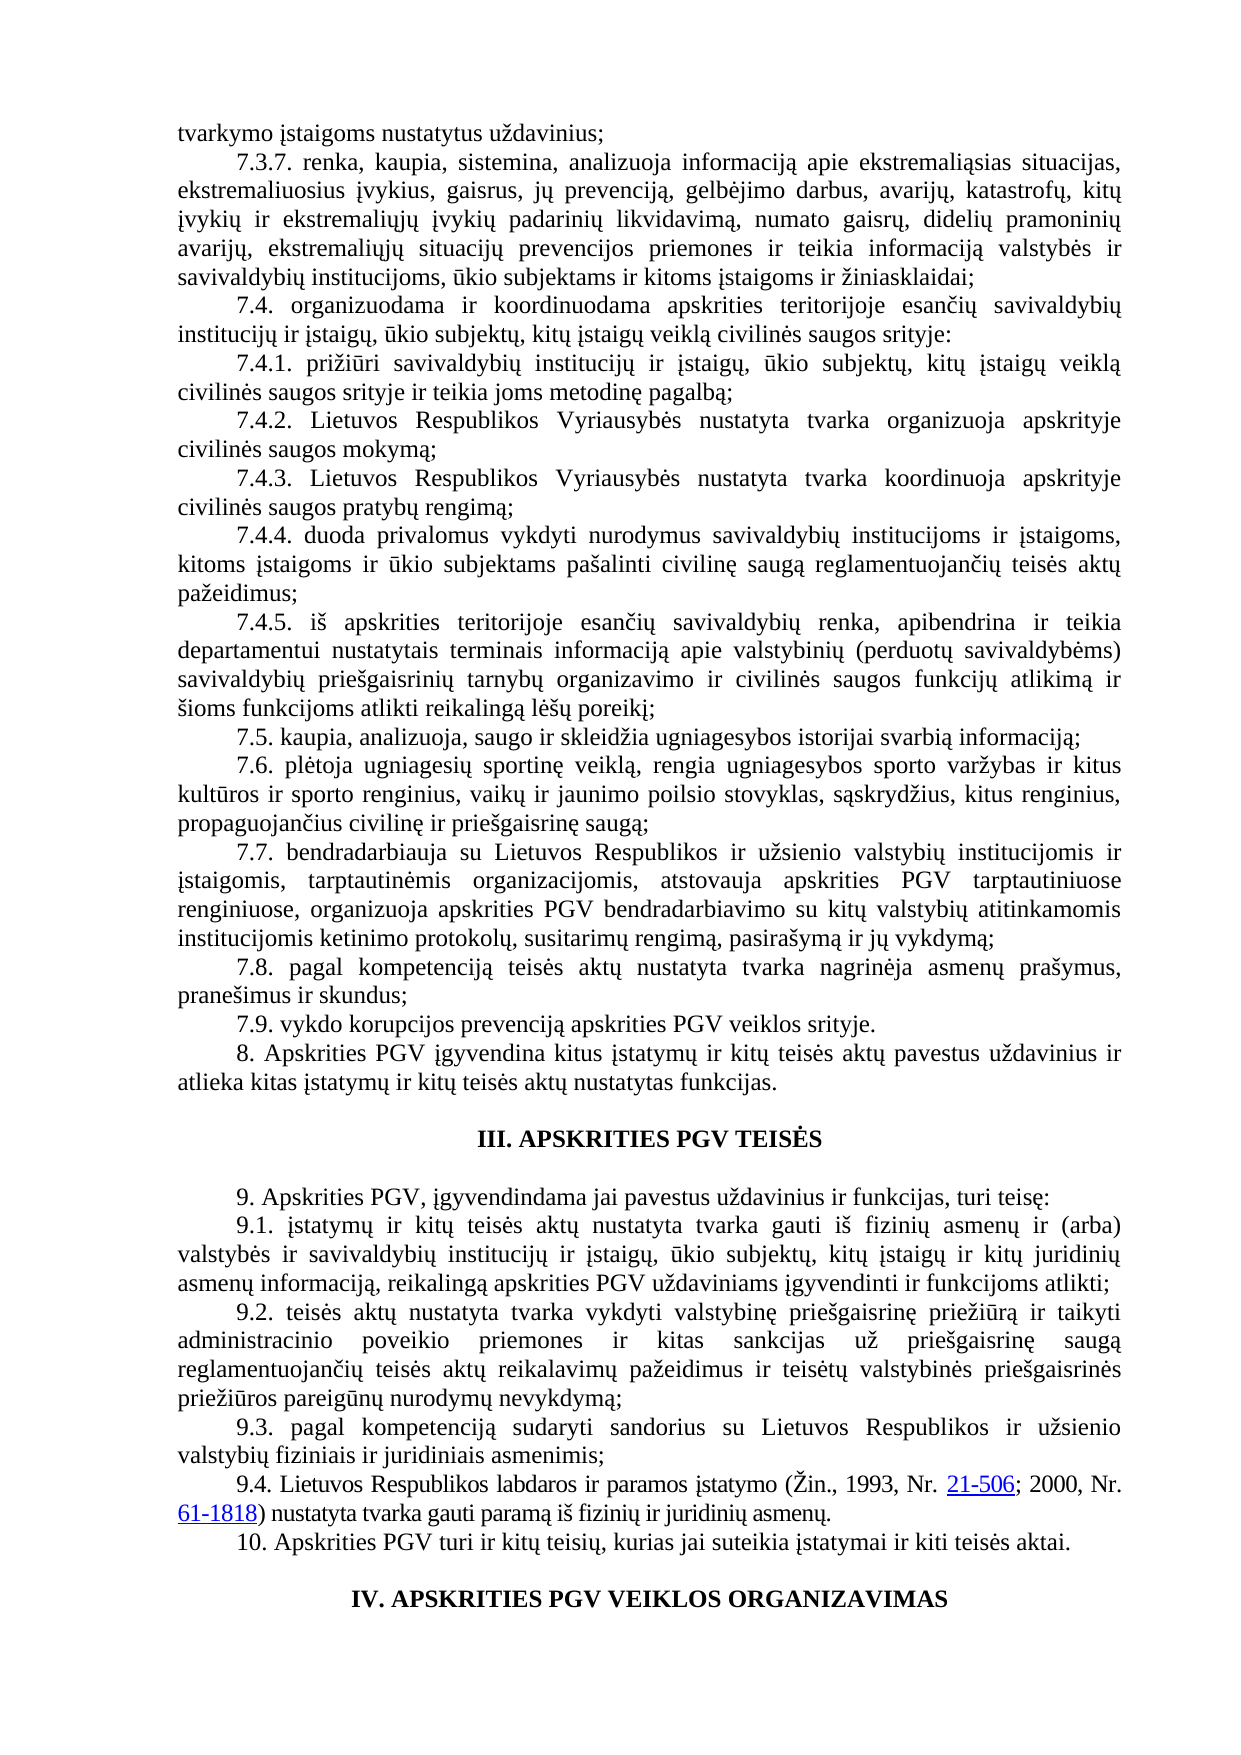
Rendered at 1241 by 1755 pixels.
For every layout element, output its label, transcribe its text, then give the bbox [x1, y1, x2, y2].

text 9.2. teisės aktų nustatyta tvarka vykdyti valstybinę priešgaisrinę priežiūrą ir taikyti administracinio poveikio priemones ir kitas sankcijas už priešgaisrinę saugą reglamentuojančių teisės aktų reikalavimų pažeidimus ir teisėtų valstybinės priešgaisrinės priežiūros pareigūnų nurodymų nevykdymą; [177, 1297, 1122, 1412]
text 7.4.4. duoda privalomus vykdyti nurodymus savivaldybių institucijoms ir įstaigoms, kitoms įstaigoms ir ūkio subjektams pašalinti civilinę saugą reglamentuojančių teisės aktų pažeidimus; [177, 521, 1122, 607]
text 9. Apskrities PGV, įgyvendindama jai pavestus uždavinius ir funkcijas, turi teisę: [177, 1182, 1122, 1211]
text 9.3. pagal kompetenciją sudaryti sandorius su Lietuvos Respublikos ir užsienio valstybių fiziniais ir juridiniais asmenimis; [177, 1412, 1122, 1469]
text 9.1. įstatymų ir kitų teisės aktų nustatyta tvarka gauti iš fizinių asmenų ir (arba) valstybės ir savivaldybių institucijų ir įstaigų, ūkio subjektų, kitų įstaigų ir kitų juridinių asmenų informaciją, reikalingą apskrities PGV uždaviniams įgyvendinti ir funkcijoms atlikti; [177, 1211, 1122, 1297]
text IV. APSKRITIES PGV VEIKLOS ORGANIZAVIMAS [177, 1584, 1122, 1613]
text 7.4.5. iš apskrities teritorijoje esančių savivaldybių renka, apibendrina ir teikia departamentui nustatytais terminais informaciją apie valstybinių (perduotų savivaldybėms) savivaldybių priešgaisrinių tarnybų organizavimo ir civilinės saugos funkcijų atlikimą ir šioms funkcijoms atlikti reikalingą lėšų poreikį; [177, 607, 1122, 722]
text 7.3.7. renka, kaupia, sistemina, analizuoja informaciją apie ekstremaliąsias situacijas, ekstremaliuosius įvykius, gaisrus, jų prevenciją, gelbėjimo darbus, avarijų, katastrofų, kitų įvykių ir ekstremaliųjų įvykių padarinių likvidavimą, numato gaisrų, didelių pramoninių avarijų, ekstremaliųjų situacijų prevencijos priemones ir teikia informaciją valstybės ir savivaldybių institucijoms, ūkio subjektams ir kitoms įstaigoms ir žiniasklaidai; [177, 147, 1122, 291]
text 7.7. bendradarbiauja su Lietuvos Respublikos ir užsienio valstybių institucijomis ir įstaigomis, tarptautinėmis organizacijomis, atstovauja apskrities PGV tarptautiniuose renginiuose, organizuoja apskrities PGV bendradarbiavimo su kitų valstybių atitinkamomis institucijomis ketinimo protokolų, susitarimų rengimą, pasirašymą ir jų vykdymą; [177, 837, 1122, 952]
text 8. Apskrities PGV įgyvendina kitus įstatymų ir kitų teisės aktų pavestus uždavinius ir atlieka kitas įstatymų ir kitų teisės aktų nustatytas funkcijas. [177, 1038, 1122, 1096]
text tvarkymo įstaigoms nustatytus uždavinius; [177, 118, 1122, 147]
text 7.9. vykdo korupcijos prevenciją apskrities PGV veiklos srityje. [177, 1009, 1122, 1038]
text 7.8. pagal kompetenciją teisės aktų nustatyta tvarka nagrinėja asmenų prašymus, pranešimus ir skundus; [177, 952, 1122, 1009]
text 7.4.3. Lietuvos Respublikos Vyriausybės nustatyta tvarka koordinuoja apskrityje civilinės saugos pratybų rengimą; [177, 463, 1122, 521]
text 7.5. kaupia, analizuoja, saugo ir skleidžia ugniagesybos istorijai svarbią informaciją; [177, 722, 1122, 751]
text III. APSKRITIES PGV TEISĖS [177, 1124, 1122, 1153]
text 7.4.1. prižiūri savivaldybių institucijų ir įstaigų, ūkio subjektų, kitų įstaigų veiklą civilinės saugos srityje ir teikia joms metodinę pagalbą; [177, 348, 1122, 406]
text 9.4. Lietuvos Respublikos labdaros ir paramos įstatymo (Žin., 1993, Nr. 21-506; 2000, Nr. 61-1818) nustatyta tvarka gauti paramą iš fizinių ir juridinių asmenų. [177, 1469, 1122, 1527]
text 7.4.2. Lietuvos Respublikos Vyriausybės nustatyta tvarka organizuoja apskrityje civilinės saugos mokymą; [177, 406, 1122, 463]
text 7.4. organizuodama ir koordinuodama apskrities teritorijoje esančių savivaldybių institucijų ir įstaigų, ūkio subjektų, kitų įstaigų veiklą civilinės saugos srityje: [177, 291, 1122, 348]
text 7.6. plėtoja ugniagesių sportinę veiklą, rengia ugniagesybos sporto varžybas ir kitus kultūros ir sporto renginius, vaikų ir jaunimo poilsio stovyklas, sąskrydžius, kitus renginius, propaguojančius civilinę ir priešgaisrinę saugą; [177, 751, 1122, 837]
text 10. Apskrities PGV turi ir kitų teisių, kurias jai suteikia įstatymai ir kiti teisės aktai. [177, 1527, 1122, 1556]
